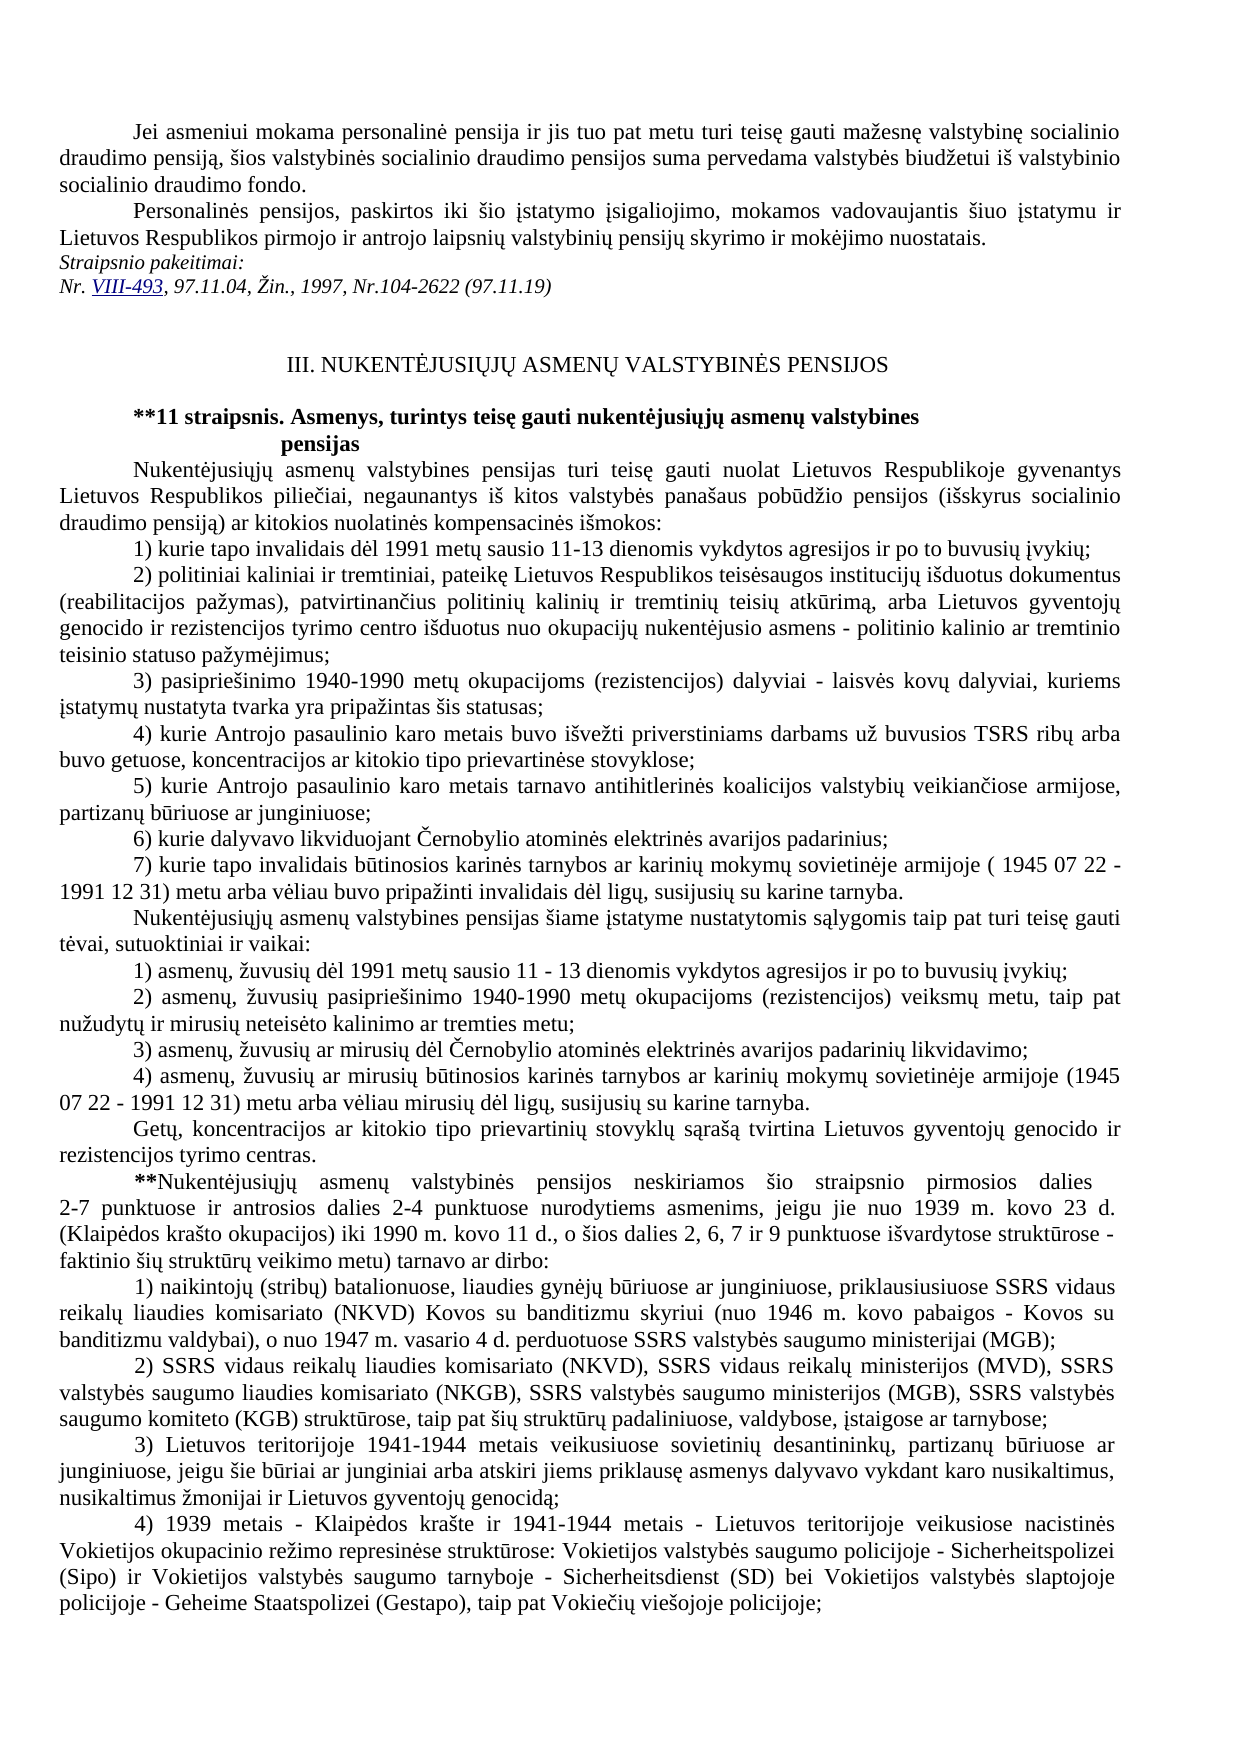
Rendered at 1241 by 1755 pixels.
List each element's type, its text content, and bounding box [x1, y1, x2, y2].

text Nukentėjusiųjų asmenų valstybines pensijas šiame įstatyme nustatytomis sąlygomis taip pat turi teisę gauti tėvai, sutuoktiniai ir vaikai: [59, 904, 1122, 957]
text 2) asmenų, žuvusių pasipriešinimo 1940-1990 metų okupacijoms (rezistencijos) veiksmų metu, taip pat nužudytų ir mirusių neteisėto kalinimo ar tremties metu; [59, 983, 1122, 1036]
text Nr. VIII-493, 97.11.04, Žin., 1997, Nr.104-2622 (97.11.19) [59, 274, 1122, 298]
text **Nukentėjusiųjų asmenų valstybinės pensijos neskiriamos šio straipsnio pirmosios dalies 2-7 punktuose ir antrosios dalies 2-4 punktuose nurodytiems asmenims, jeigu jie nuo 1939 m. kovo 23 d. (Klaipėdos krašto okupacijos) iki 1990 m. kovo 11 d., o šios dalies 2, 6, 7 ir 9 punktuose išvardytose struktūrose - faktinio šių struktūrų veikimo metu) tarnavo ar dirbo: [59, 1168, 1116, 1273]
text Nukentėjusiųjų asmenų valstybines pensijas turi teisę gauti nuolat Lietuvos Respublikoje gyvenantys Lietuvos Respublikos piliečiai, negaunantys iš kitos valstybės panašaus pobūdžio pensijos (išskyrus socialinio draudimo pensiją) ar kitokios nuolatinės kompensacinės išmokos: [59, 456, 1122, 535]
text 2) politiniai kaliniai ir tremtiniai, pateikę Lietuvos Respublikos teisėsaugos institucijų išduotus dokumentus (reabilitacijos pažymas), patvirtinančius politinių kalinių ir tremtinių teisių atkūrimą, arba Lietuvos gyventojų genocido ir rezistencijos tyrimo centro išduotus nuo okupacijų nukentėjusio asmens - politinio kalinio ar tremtinio teisinio statuso pažymėjimus; [59, 562, 1122, 667]
text III. NUKENTĖJUSIŲJŲ ASMENŲ VALSTYBINĖS PENSIJOS [59, 351, 1122, 377]
text 3) pasipriešinimo 1940-1990 metų okupacijoms (rezistencijos) dalyviai - laisvės kovų dalyviai, kuriems įstatymų nustatyta tvarka yra pripažintas šis statusas; [59, 667, 1122, 720]
text Getų, koncentracijos ar kitokio tipo prievartinių stovyklų sąrašą tvirtina Lietuvos gyventojų genocido ir rezistencijos tyrimo centras. [59, 1115, 1122, 1168]
text Straipsnio pakeitimai: [59, 250, 1122, 274]
text 4) 1939 metais - Klaipėdos krašte ir 1941-1944 metais - Lietuvos teritorijoje veikusiose nacistinės Vokietijos okupacinio režimo represinėse struktūrose: Vokietijos valstybės saugumo policijoje - Sicherheitspolizei (Sipo) ir Vokietijos valstybės saugumo tarnyboje - Sicherheitsdienst (SD) bei Vokietijos valstybės slaptojoje policijoje - Geheime Staatspolizei (Gestapo), taip pat Vokiečių viešojoje policijoje; [59, 1510, 1116, 1616]
text Personalinės pensijos, paskirtos iki šio įstatymo įsigaliojimo, mokamos vadovaujantis šiuo įstatymu ir Lietuvos Respublikos pirmojo ir antrojo laipsnių valstybinių pensijų skyrimo ir mokėjimo nuostatais. [59, 197, 1122, 250]
text 2) SSRS vidaus reikalų liaudies komisariato (NKVD), SSRS vidaus reikalų ministerijos (MVD), SSRS valstybės saugumo liaudies komisariato (NKGB), SSRS valstybės saugumo ministerijos (MGB), SSRS valstybės saugumo komiteto (KGB) struktūrose, taip pat šių struktūrų padaliniuose, valdybose, įstaigose ar tarnybose; [59, 1352, 1116, 1431]
text 1) naikintojų (stribų) batalionuose, liaudies gynėjų būriuose ar junginiuose, priklausiusiuose SSRS vidaus reikalų liaudies komisariato (NKVD) Kovos su banditizmu skyriui (nuo 1946 m. kovo pabaigos - Kovos su banditizmu valdybai), o nuo 1947 m. vasario 4 d. perduotuose SSRS valstybės saugumo ministerijai (MGB); [59, 1273, 1116, 1352]
text **11 straipsnis. Asmenys, turintys teisę gauti nukentėjusiųjų asmenų valstybines [59, 403, 1122, 430]
text 4) asmenų, žuvusių ar mirusių būtinosios karinės tarnybos ar karinių mokymų sovietinėje armijoje (1945 07 22 - 1991 12 31) metu arba vėliau mirusių dėl ligų, susijusių su karine tarnyba. [59, 1062, 1122, 1115]
text Jei asmeniui mokama personalinė pensija ir jis tuo pat metu turi teisę gauti mažesnę valstybinę socialinio draudimo pensiją, šios valstybinės socialinio draudimo pensijos suma pervedama valstybės biudžetui iš valstybinio socialinio draudimo fondo. [59, 118, 1122, 197]
text 1) asmenų, žuvusių dėl 1991 metų sausio 11 - 13 dienomis vykdytos agresijos ir po to buvusių įvykių; [59, 957, 1122, 983]
text pensijas [59, 430, 1122, 456]
text 7) kurie tapo invalidais būtinosios karinės tarnybos ar karinių mokymų sovietinėje armijoje ( 1945 07 22 - 1991 12 31) metu arba vėliau buvo pripažinti invalidais dėl ligų, susijusių su karine tarnyba. [59, 851, 1122, 904]
text 1) kurie tapo invalidais dėl 1991 metų sausio 11-13 dienomis vykdytos agresijos ir po to buvusių įvykių; [59, 535, 1122, 562]
text 3) asmenų, žuvusių ar mirusių dėl Černobylio atominės elektrinės avarijos padarinių likvidavimo; [59, 1036, 1122, 1062]
text 6) kurie dalyvavo likviduojant Černobylio atominės elektrinės avarijos padarinius; [59, 825, 1122, 851]
text 5) kurie Antrojo pasaulinio karo metais tarnavo antihitlerinės koalicijos valstybių veikiančiose armijose, partizanų būriuose ar junginiuose; [59, 772, 1122, 825]
text 4) kurie Antrojo pasaulinio karo metais buvo išvežti priverstiniams darbams už buvusios TSRS ribų arba buvo getuose, koncentracijos ar kitokio tipo prievartinėse stovyklose; [59, 720, 1122, 772]
text 3) Lietuvos teritorijoje 1941-1944 metais veikusiuose sovietinių desantininkų, partizanų būriuose ar junginiuose, jeigu šie būriai ar junginiai arba atskiri jiems priklausę asmenys dalyvavo vykdant karo nusikaltimus, nusikaltimus žmonijai ir Lietuvos gyventojų genocidą; [59, 1431, 1116, 1510]
